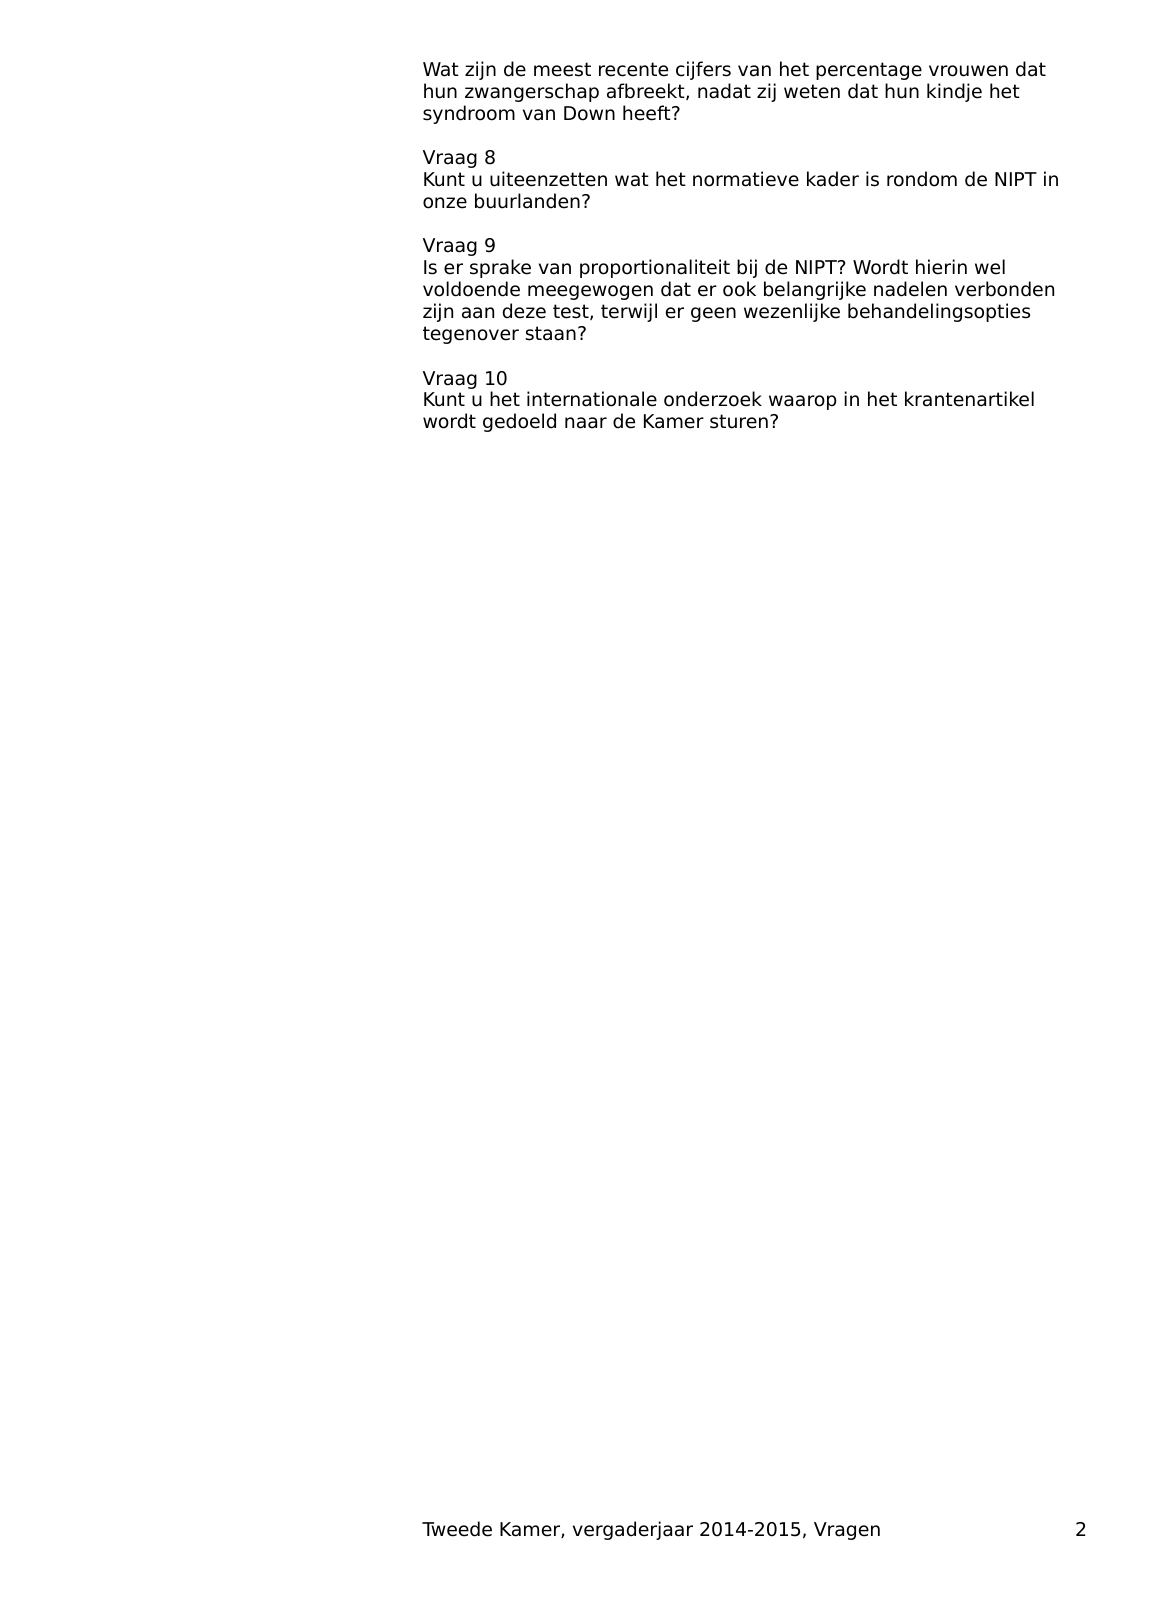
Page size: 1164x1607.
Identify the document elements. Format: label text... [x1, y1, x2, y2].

text Wat zijn de meest recente cijfers van het percentage vrouwen dat hun zwangerschap afbreekt, nadat zij weten dat hun kindje het syndroom van Down heeft? [422, 59, 1087, 125]
text Vraag 9 [422, 235, 1087, 257]
text Kunt u het internationale onderzoek waarop in het krantenartikel wordt gedoeld naar de Kamer sturen? [422, 389, 1087, 433]
text Is er sprake van proportionaliteit bij de NIPT? Wordt hierin wel voldoende meegewogen dat er ook belangrijke nadelen verbonden zijn aan deze test, terwijl er geen wezenlijke behandelingsopties tegenover staan? [422, 257, 1087, 345]
text Vraag 8 [422, 147, 1087, 169]
text Kunt u uiteenzetten wat het normatieve kader is rondom de NIPT in onze buurlanden? [422, 169, 1087, 213]
text Vraag 10 [422, 367, 1087, 389]
